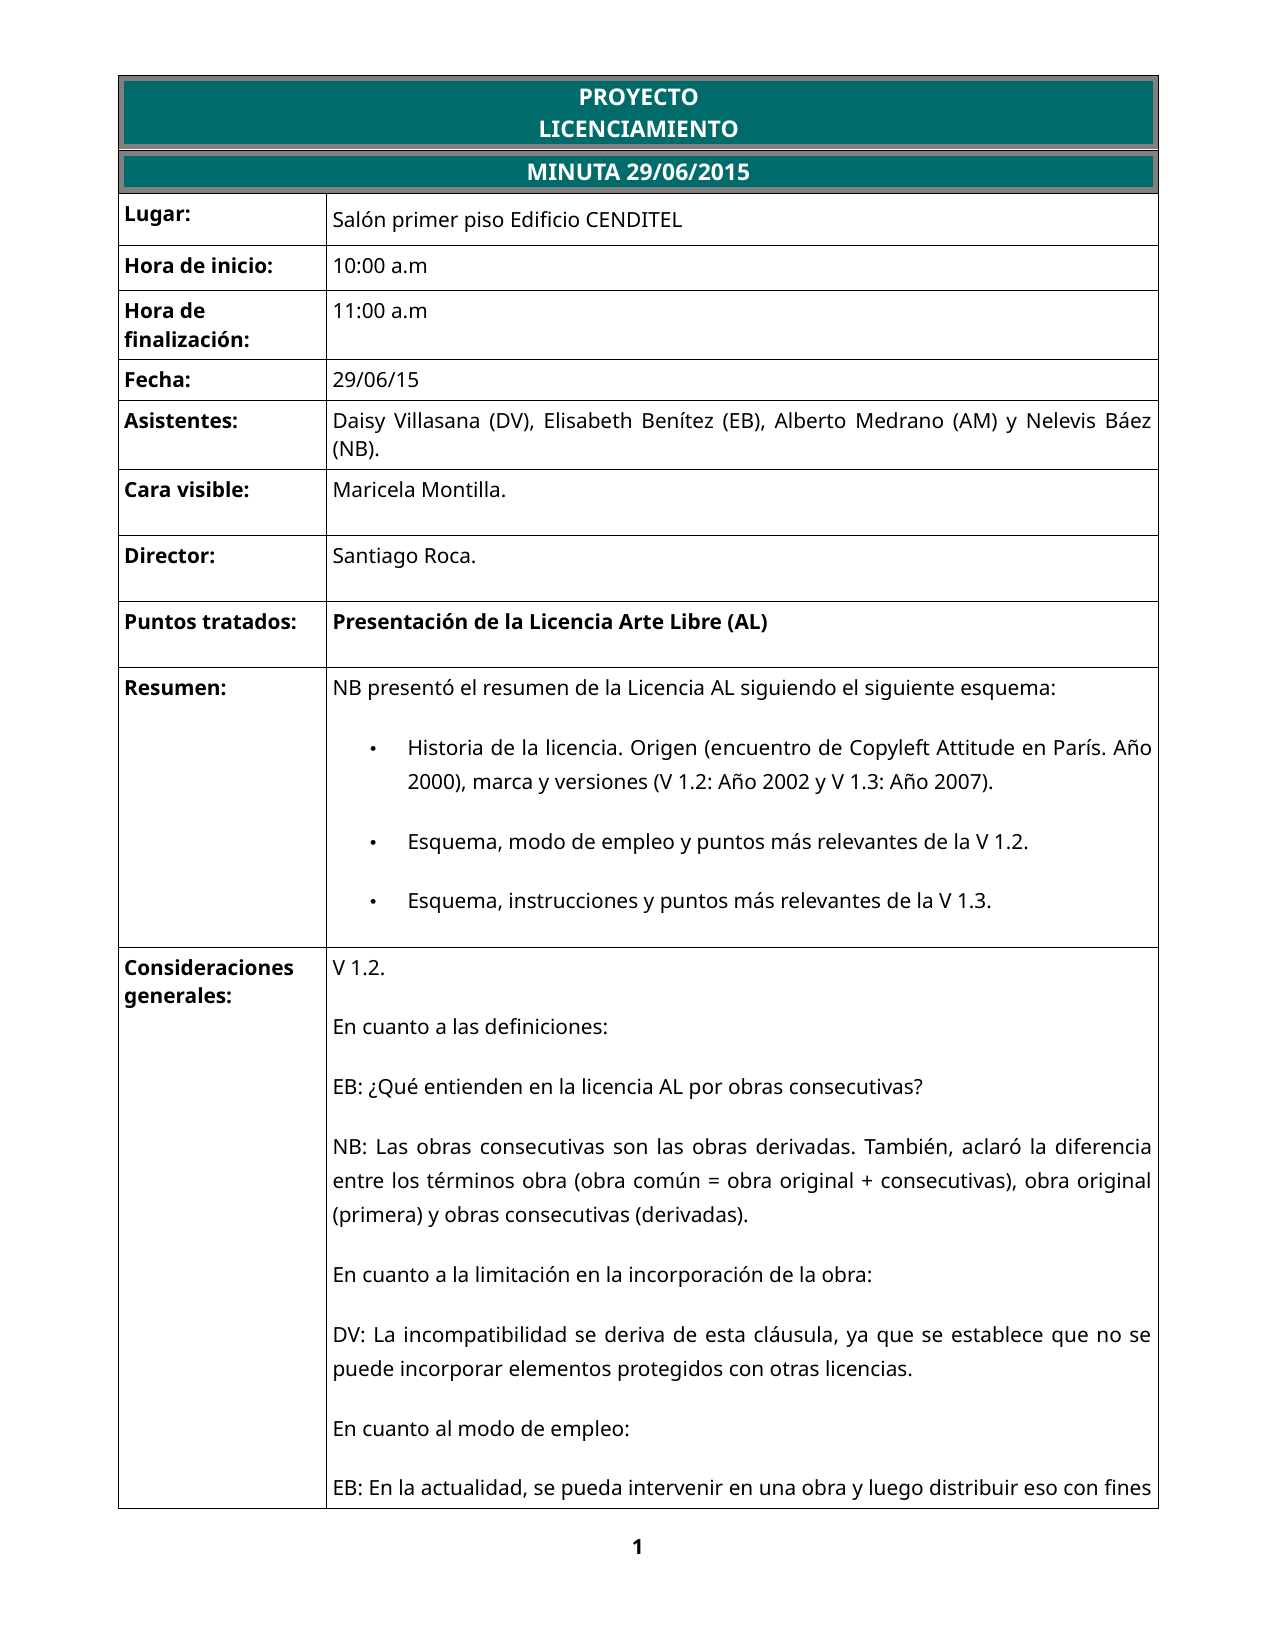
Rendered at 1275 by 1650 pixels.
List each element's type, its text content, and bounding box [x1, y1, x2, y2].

table_cell MINUTA 29/06/2015 [119, 151, 1158, 193]
table_cell Hora de inicio: [119, 246, 326, 290]
table_cell 10:00 a.m [327, 246, 1158, 290]
table_cell 11:00 a.m [327, 291, 1158, 359]
table_cell Fecha: [119, 360, 326, 399]
table_cell NB presentó el resumen de la Licencia AL siguiendo el siguiente esquema: Historia de la licencia. Origen (encuentro de Copyleft Attitude en París. Año 2000), marca y versiones (V 1.2: Año 2002 y V 1.3: Año 2007). Esquema, modo de empleo y puntos más relevantes de la V 1.2. Esquema, instrucciones y puntos más relevantes de la V 1.3. [327, 668, 1158, 946]
table_cell Cara visible: [119, 470, 326, 534]
table_cell Asistentes: [119, 401, 326, 468]
table_cell Daisy Villasana (DV), Elisabeth Benítez (EB), Alberto Medrano (AM) y Nelevis Báez (NB). [327, 401, 1158, 468]
table_cell 29/06/15 [327, 360, 1158, 399]
table_cell Puntos tratados: [119, 602, 326, 667]
table_cell Resumen: [119, 668, 326, 946]
table_cell Hora de finalización: [119, 291, 326, 359]
table_cell Director: [119, 536, 326, 601]
table_cell Salón primer piso Edificio CENDITEL [327, 194, 1158, 245]
table_cell Santiago Roca. [327, 536, 1158, 601]
table_cell Presentación de la Licencia Arte Libre (AL) [327, 602, 1158, 667]
table_header PROYECTO LICENCIAMIENTO [119, 76, 1158, 149]
table_cell Maricela Montilla. [327, 470, 1158, 534]
table_cell Consideraciones generales: [119, 948, 326, 1508]
table_cell V 1.2. En cuanto a las definiciones: EB: ¿Qué entienden en la licencia AL por obras consecutivas? NB: Las obras consecutivas son las obras derivadas. También, aclaró la diferencia entre los términos obra (obra común = obra original + consecutivas), obra original (primera) y obras consecutivas (derivadas). En cuanto a la limitación en la incorporación de la obra: DV: La incompatibilidad se deriva de esta cláusula, ya que se establece que no se puede incorporar elementos protegidos con otras licencias. En cuanto al modo de empleo: EB: En la actualidad, se pueda intervenir en una obra y luego distribuir eso con fines [327, 948, 1158, 1508]
table_cell Lugar: [119, 194, 326, 245]
